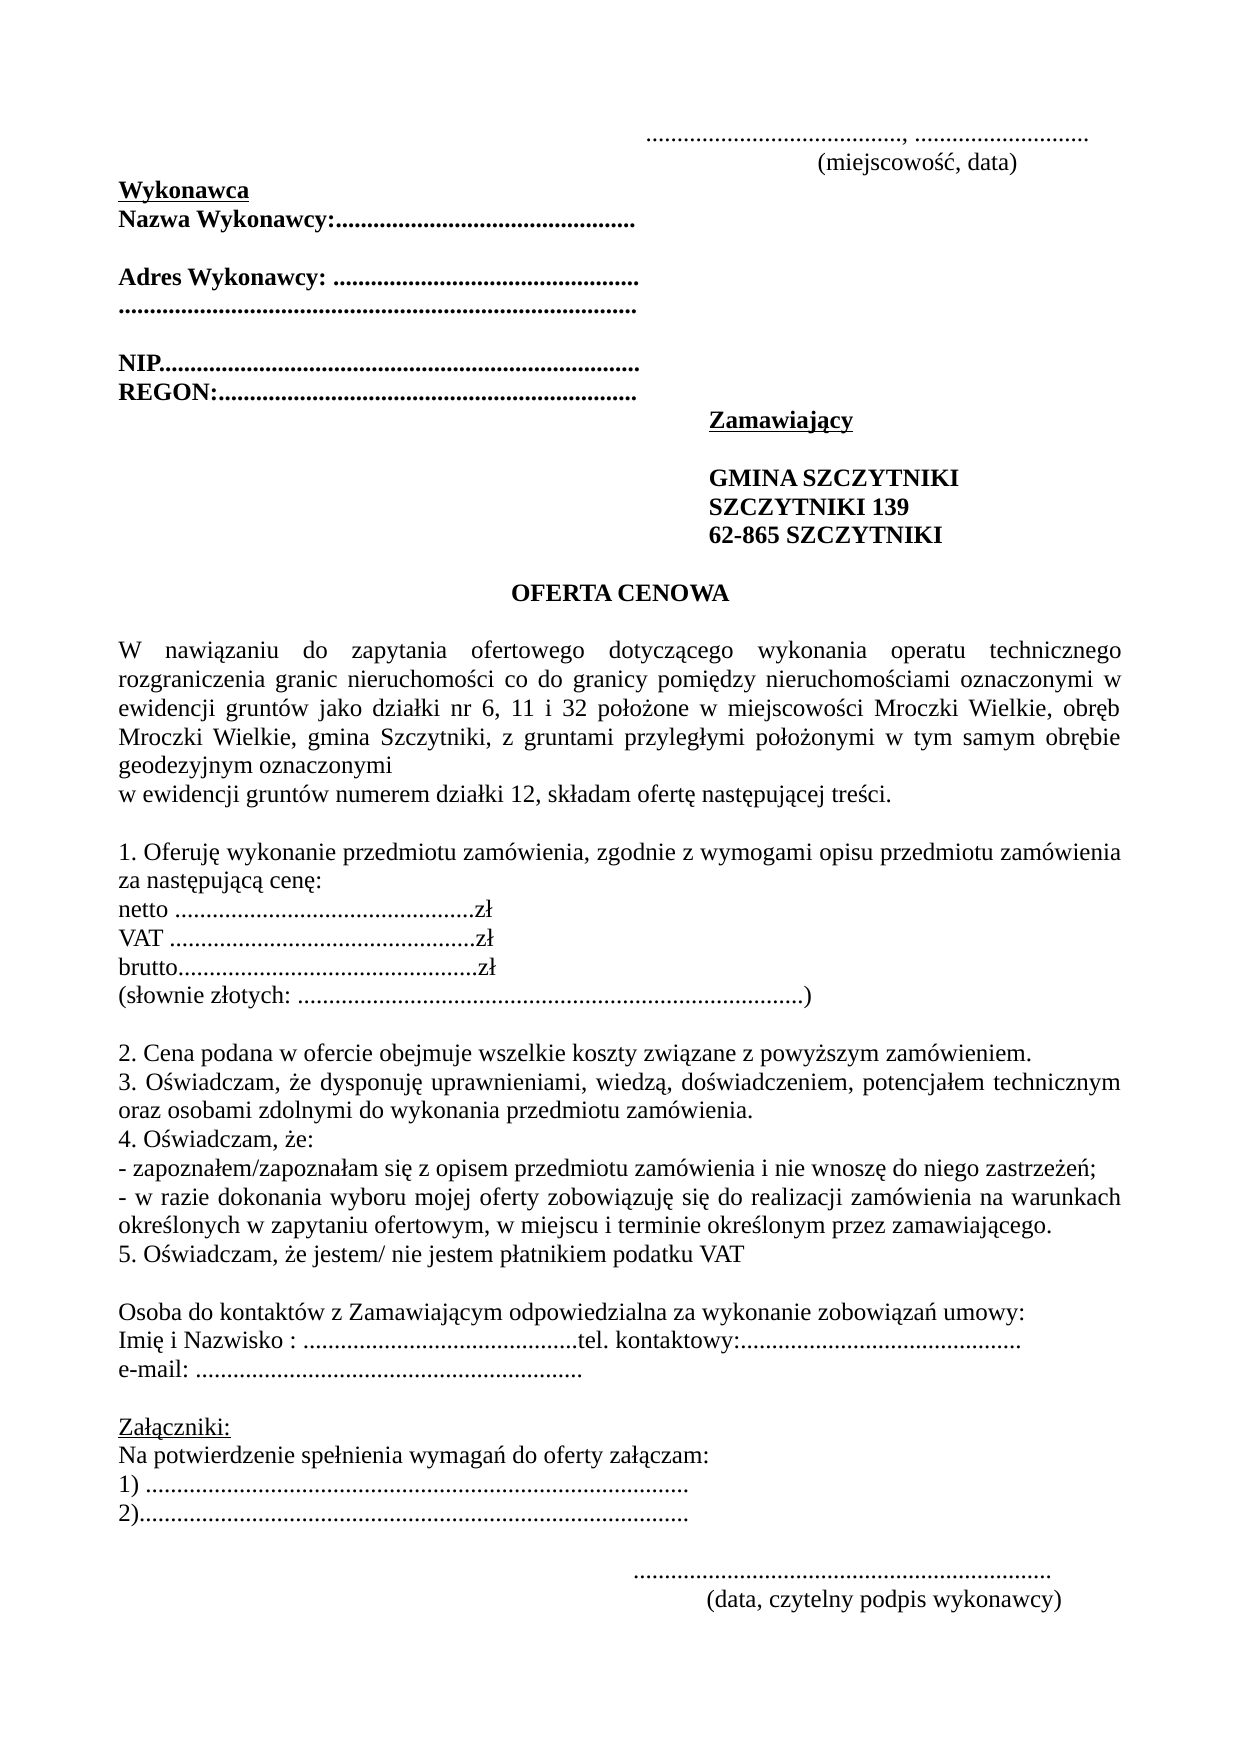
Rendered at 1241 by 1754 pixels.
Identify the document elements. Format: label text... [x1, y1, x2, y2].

text Zamawiający [118, 406, 1122, 434]
text SZCZYTNIKI 139 [118, 492, 1122, 521]
text 1) ....................................................................................... [118, 1469, 1122, 1498]
text w ewidencji gruntów numerem działki 12, składam ofertę następującej treści. [118, 779, 1122, 808]
text e-mail: .............................................................. [118, 1354, 1122, 1383]
text ........................................., ............................ [118, 118, 1122, 147]
text OFERTA CENOWA [118, 578, 1122, 607]
text GMINA SZCZYTNIKI [118, 463, 1122, 492]
text netto ................................................zł [118, 894, 1122, 923]
text (słownie złotych: .................................................................................) [118, 981, 1122, 1009]
text VAT .................................................zł [118, 923, 1122, 952]
text 1. Oferuję wykonanie przedmiotu zamówienia, zgodnie z wymogami opisu przedmiotu zamówienia za następującą cenę: [118, 837, 1122, 894]
text Wykonawca [118, 176, 1122, 204]
text 62-865 SZCZYTNIKI [118, 521, 1122, 549]
text (data, czytelny podpis wykonawcy) [118, 1584, 1122, 1613]
text Na potwierdzenie spełnienia wymagań do oferty załączam: [118, 1441, 1122, 1469]
text - w razie dokonania wyboru mojej oferty zobowiązuję się do realizacji zamówienia na warunkach określonych w zapytaniu ofertowym, w miejscu i terminie określonym przez zamawiającego. [118, 1182, 1122, 1239]
text 5. Oświadczam, że jestem/ nie jestem płatnikiem podatku VAT [118, 1239, 1122, 1268]
text ................................................................................... [118, 291, 1122, 319]
text (miejscowość, data) [118, 147, 1122, 176]
text 3. Oświadczam, że dysponuję uprawnieniami, wiedzą, doświadczeniem, potencjałem technicznym oraz osobami zdolnymi do wykonania przedmiotu zamówienia. [118, 1067, 1122, 1124]
text 2. Cena podana w ofercie obejmuje wszelkie koszty związane z powyższym zamówieniem. [118, 1038, 1122, 1067]
text Adres Wykonawcy: ................................................. [118, 262, 1122, 291]
text Osoba do kontaktów z Zamawiającym odpowiedzialna za wykonanie zobowiązań umowy: [118, 1297, 1122, 1326]
text brutto................................................zł [118, 952, 1122, 981]
text NIP............................................................................. [118, 348, 1122, 377]
text Nazwa Wykonawcy:................................................ [118, 204, 1122, 233]
text REGON:................................................................... [118, 377, 1122, 406]
text 4. Oświadczam, że: [118, 1124, 1122, 1153]
text Imię i Nazwisko : ............................................tel. kontaktowy:............................................. [118, 1326, 1122, 1354]
text 2)........................................................................................ [118, 1498, 1122, 1527]
text - zapoznałem/zapoznałam się z opisem przedmiotu zamówienia i nie wnoszę do niego zastrzeżeń; [118, 1153, 1122, 1182]
text W nawiązaniu do zapytania ofertowego dotyczącego wykonania operatu technicznego rozgraniczenia granic nieruchomości co do granicy pomiędzy nieruchomościami oznaczonymi w ewidencji gruntów jako działki nr 6, 11 i 32 położone w miejscowości Mroczki Wielkie, obręb Mroczki Wielkie, gmina Szczytniki, z gruntami przyległymi położonymi w tym samym obrębie geodezyjnym oznaczonymi [118, 636, 1122, 779]
text ................................................................... [118, 1556, 1122, 1584]
text Załączniki: [118, 1412, 1122, 1441]
